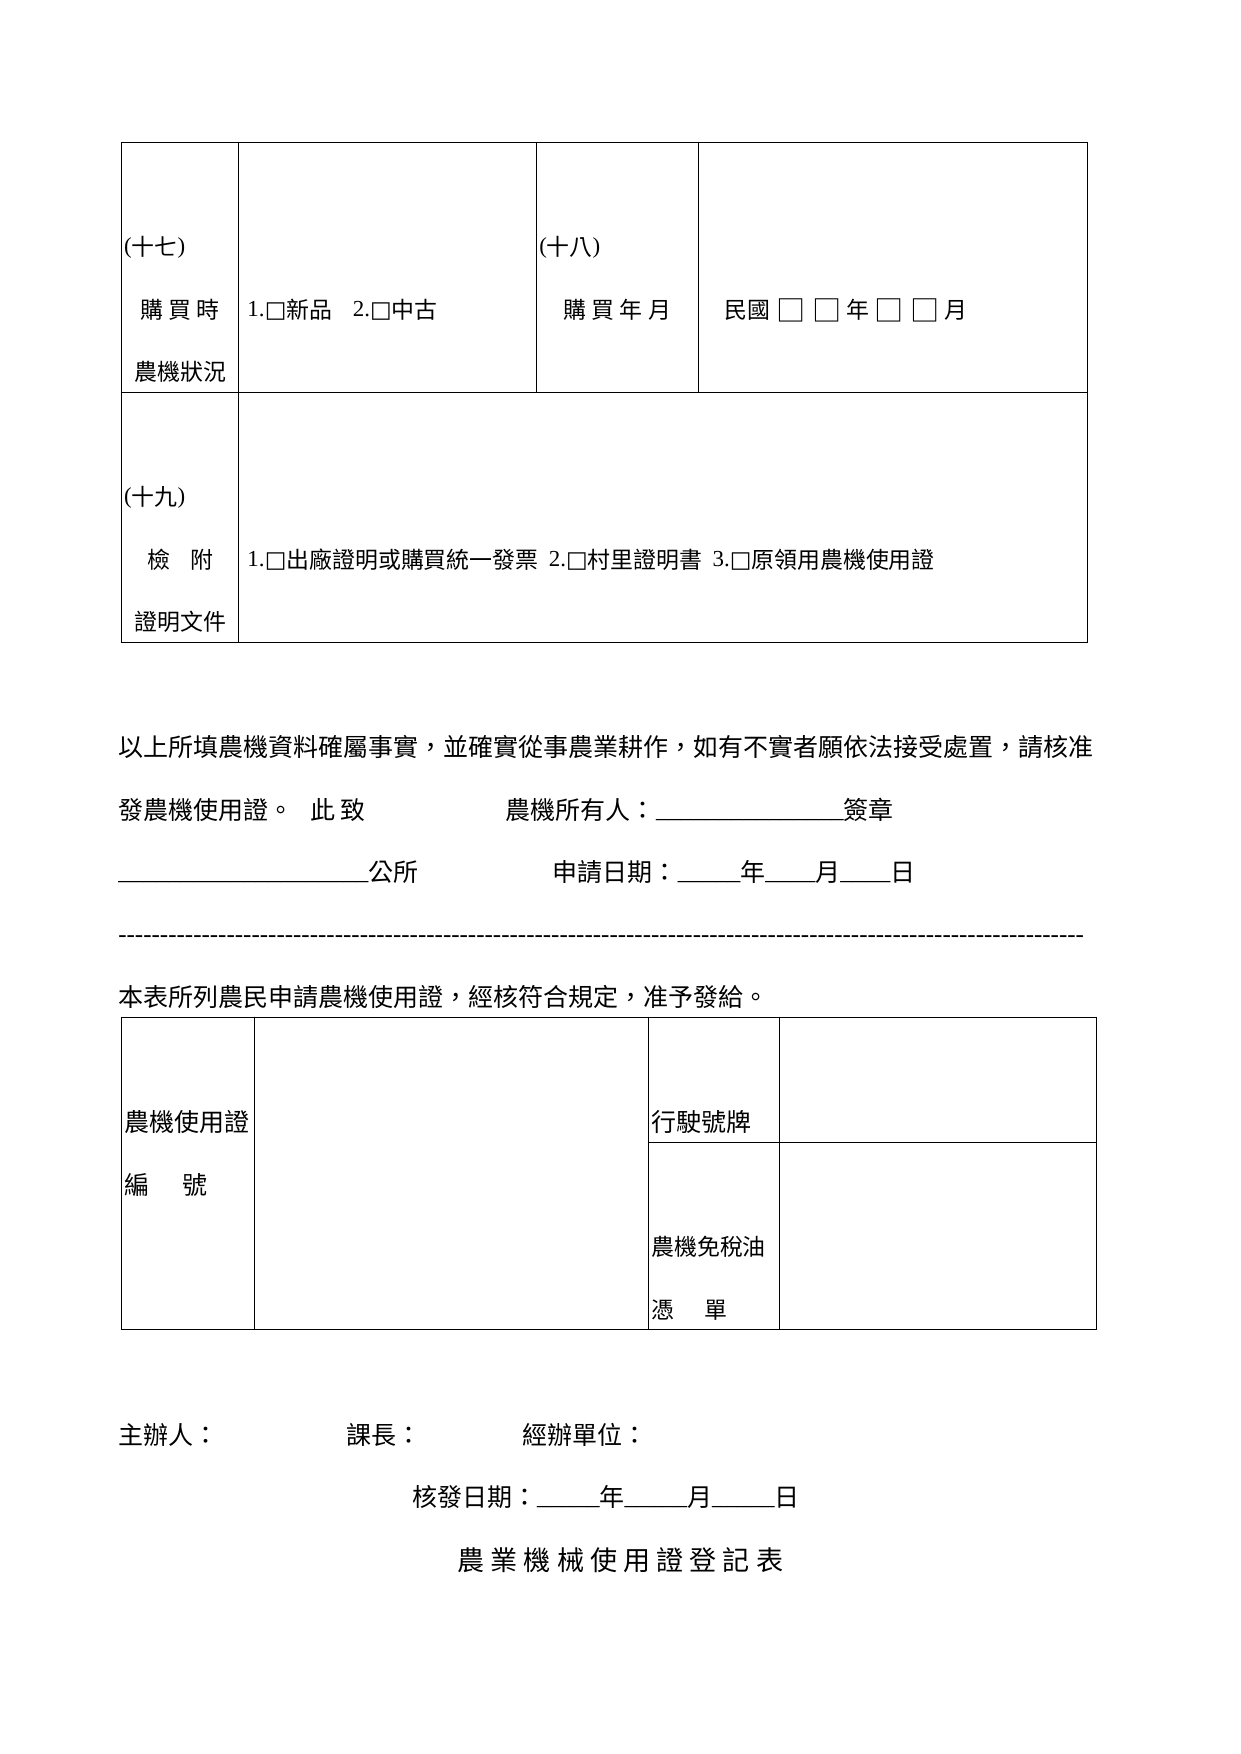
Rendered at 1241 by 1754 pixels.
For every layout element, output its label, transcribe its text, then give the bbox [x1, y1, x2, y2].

text 核發日期：_____年_____月_____日 [118, 1454, 1122, 1517]
table_cell [780, 1143, 1096, 1329]
text 發農機使用證。 此 致 農機所有人：_______________簽章 [118, 767, 1122, 829]
table_header 農機使用證 編 號 [122, 1018, 254, 1329]
table_cell [1088, 392, 1133, 642]
text 主辦人： 課長： 經辦單位： [118, 1392, 1122, 1454]
table_cell 民國 □ □ 年 □ □ 月 [699, 143, 1087, 392]
table_cell 農機免稅油憑 單 [649, 1143, 779, 1329]
table_cell (十八) 購 買 年 月 [537, 143, 698, 392]
table_cell 1.□出廠證明或購買統一發票 2.□村里證明書 3.□原領用農機使用證 [239, 393, 1087, 642]
table_header [255, 1018, 648, 1329]
text 以上所填農機資料確屬事實，並確實從事農業耕作，如有不實者願依法接受處置，請核准 [118, 704, 1122, 767]
table_cell (十七) 購 買 時 農機狀況 [122, 143, 238, 392]
text -------------------------------------------------------------------------------------------------------------------- [118, 892, 1122, 954]
table_cell (十九) 檢 附 證明文件 [122, 393, 238, 642]
table_header [780, 1018, 1096, 1142]
text 農 業 機 械 使 用 證 登 記 表 [118, 1517, 1122, 1579]
text 本表所列農民申請農機使用證，經核符合規定，准予發給。 [118, 954, 1122, 1017]
table_header 行駛號牌 [649, 1018, 779, 1142]
table_cell 1.□新品 2.□中古 [239, 143, 536, 392]
text ____________________公所 申請日期：_____年____月____日 [118, 829, 1122, 892]
table_cell [1088, 142, 1133, 392]
